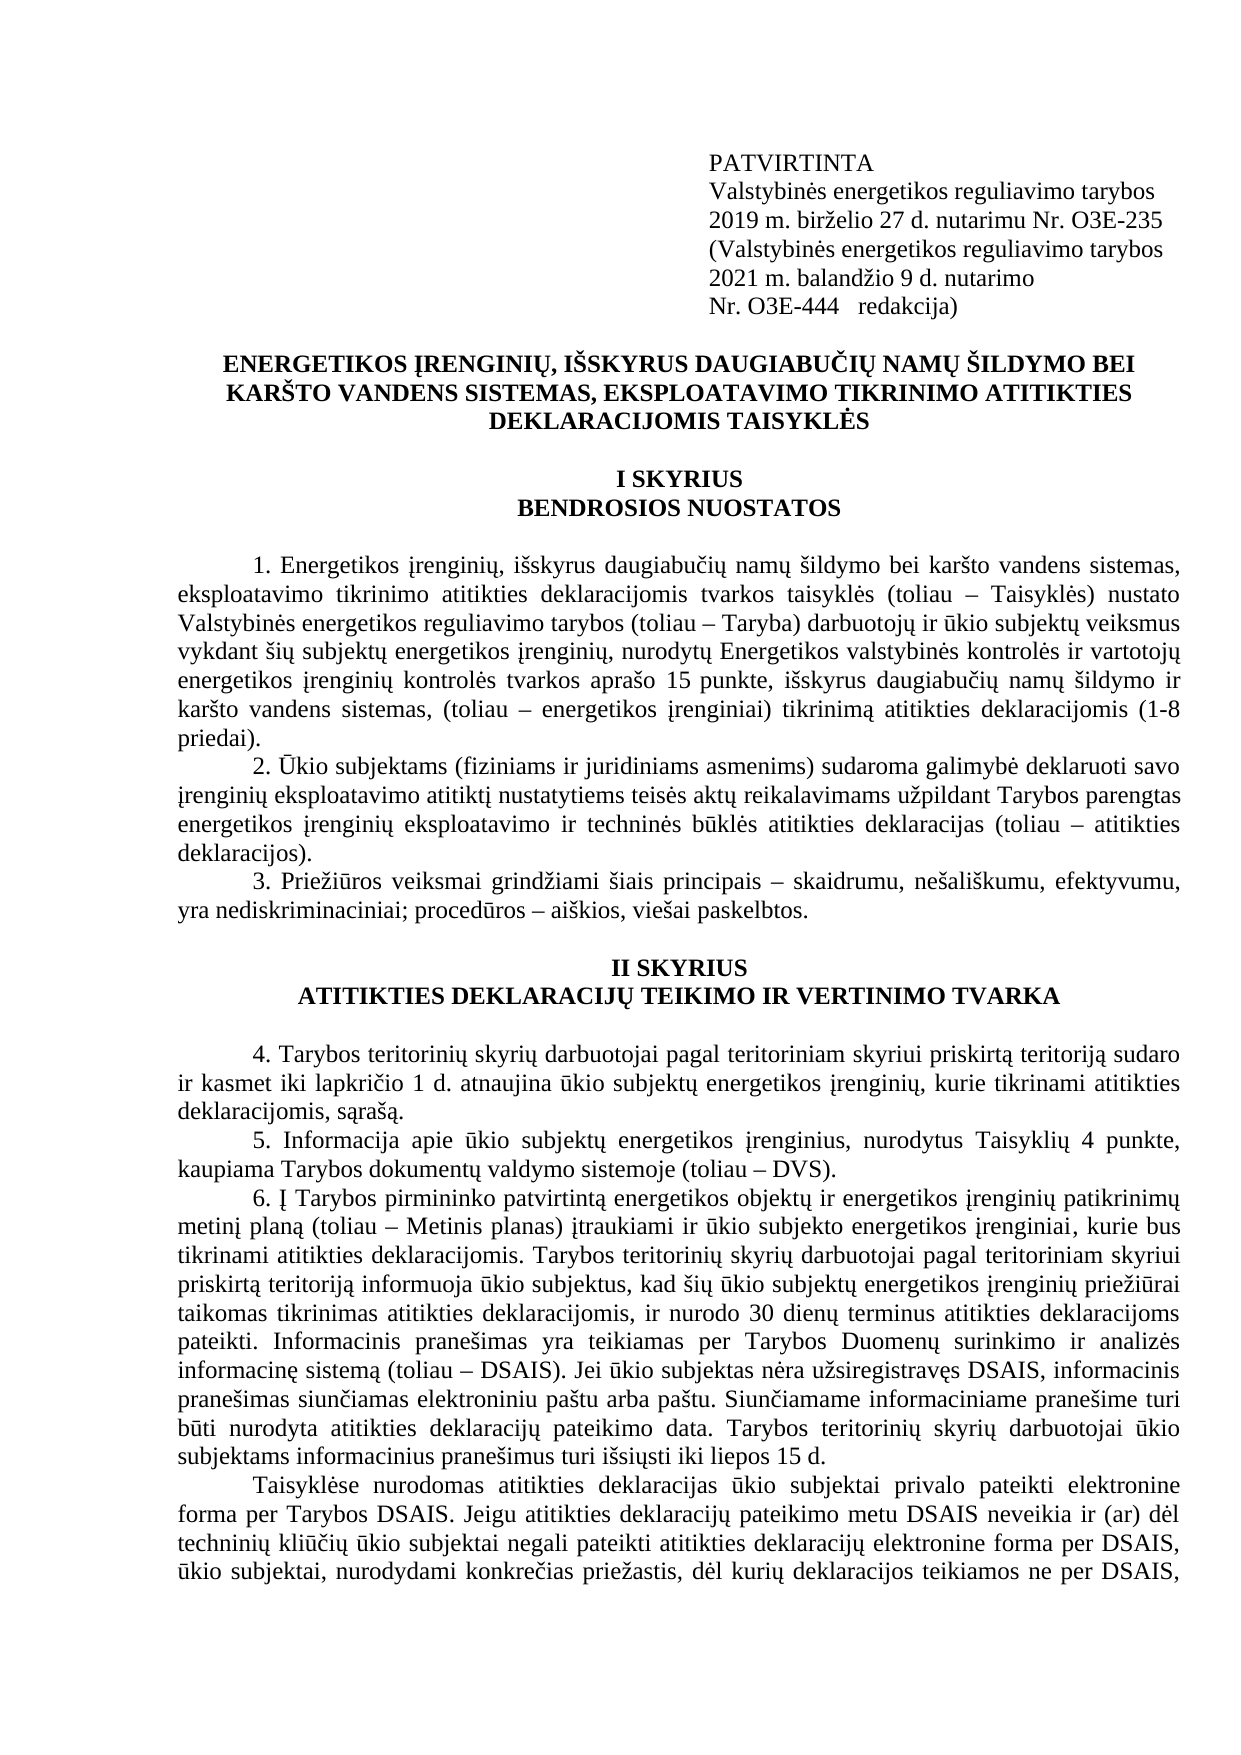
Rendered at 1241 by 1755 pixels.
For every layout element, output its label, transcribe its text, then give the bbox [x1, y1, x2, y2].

text 3. Priežiūros veiksmai grindžiami šiais principais – skaidrumu, nešališkumu, efektyvumu, yra nediskriminaciniai; procedūros – aiškios, viešai paskelbtos. [177, 866, 1181, 924]
text 4. Tarybos teritorinių skyrių darbuotojai pagal teritoriniam skyriui priskirtą teritoriją sudaro ir kasmet iki lapkričio 1 d. atnaujina ūkio subjektų energetikos įrenginių, kurie tikrinami atitikties deklaracijomis, sąrašą. [177, 1039, 1181, 1125]
text 2019 m. birželio 27 d. nutarimu Nr. O3E-235 [709, 205, 1181, 234]
text PATVIRTINTA [709, 148, 1181, 176]
text 5. Informacija apie ūkio subjektų energetikos įrenginius, nurodytus Taisyklių 4 punkte, kaupiama Tarybos dokumentų valdymo sistemoje (toliau – DVS). [177, 1125, 1181, 1183]
text (Valstybinės energetikos reguliavimo tarybos 2021 m. balandžio 9 d. nutarimo [709, 234, 1181, 291]
text ENERGETIKOS ĮRENGINIŲ, IŠSKYRUS DAUGIABUČIŲ NAMŲ ŠILDYMO BEI KARŠTO VANDENS SISTEMAS, EKSPLOATAVIMO TIKRINIMO ATITIKTIES DEKLARACIJOMIS TAISYKLĖS [177, 349, 1181, 435]
text 6. Į Tarybos pirmininko patvirtintą energetikos objektų ir energetikos įrenginių patikrinimų metinį planą (toliau – Metinis planas) įtraukiami ir ūkio subjekto energetikos įrenginiai, kurie bus tikrinami atitikties deklaracijomis. Tarybos teritorinių skyrių darbuotojai pagal teritoriniam skyriui priskirtą teritoriją informuoja ūkio subjektus, kad šių ūkio subjektų energetikos įrenginių priežiūrai taikomas tikrinimas atitikties deklaracijomis, ir nurodo 30 dienų terminus atitikties deklaracijoms pateikti. Informacinis pranešimas yra teikiamas per Tarybos Duomenų surinkimo ir analizės informacinę sistemą (toliau – DSAIS). Jei ūkio subjektas nėra užsiregistravęs DSAIS, informacinis pranešimas siunčiamas elektroniniu paštu arba paštu. Siunčiamame informaciniame pranešime turi būti nurodyta atitikties deklaracijų pateikimo data. Tarybos teritorinių skyrių darbuotojai ūkio subjektams informacinius pranešimus turi išsiųsti iki liepos 15 d. [177, 1183, 1181, 1470]
text 2. Ūkio subjektams (fiziniams ir juridiniams asmenims) sudaroma galimybė deklaruoti savo įrenginių eksploatavimo atitiktį nustatytiems teisės aktų reikalavimams užpildant Tarybos parengtas energetikos įrenginių eksploatavimo ir techninės būklės atitikties deklaracijas (toliau – atitikties deklaracijos). [177, 751, 1181, 866]
text I SKYRIUS [177, 464, 1181, 493]
text BENDROSIOS NUOSTATOS [177, 493, 1181, 521]
text Nr. O3E-444 redakcija) [709, 291, 1181, 320]
text Valstybinės energetikos reguliavimo tarybos [709, 176, 1181, 205]
text ATITIKTIES DEKLARACIJŲ TEIKIMO IR VERTINIMO TVARKA [177, 981, 1181, 1010]
text Taisyklėse nurodomas atitikties deklaracijas ūkio subjektai privalo pateikti elektronine forma per Tarybos DSAIS. Jeigu atitikties deklaracijų pateikimo metu DSAIS neveikia ir (ar) dėl techninių kliūčių ūkio subjektai negali pateikti atitikties deklaracijų elektronine forma per DSAIS, ūkio subjektai, nurodydami konkrečias priežastis, dėl kurių deklaracijos teikiamos ne per DSAIS, [177, 1470, 1181, 1585]
text II SKYRIUS [177, 953, 1181, 981]
text 1. Energetikos įrenginių, išskyrus daugiabučių namų šildymo bei karšto vandens sistemas, eksploatavimo tikrinimo atitikties deklaracijomis tvarkos taisyklės (toliau – Taisyklės) nustato Valstybinės energetikos reguliavimo tarybos (toliau – Taryba) darbuotojų ir ūkio subjektų veiksmus vykdant šių subjektų energetikos įrenginių, nurodytų Energetikos valstybinės kontrolės ir vartotojų energetikos įrenginių kontrolės tvarkos aprašo 15 punkte, išskyrus daugiabučių namų šildymo ir karšto vandens sistemas, (toliau – energetikos įrenginiai) tikrinimą atitikties deklaracijomis (1-8 priedai). [177, 550, 1181, 751]
